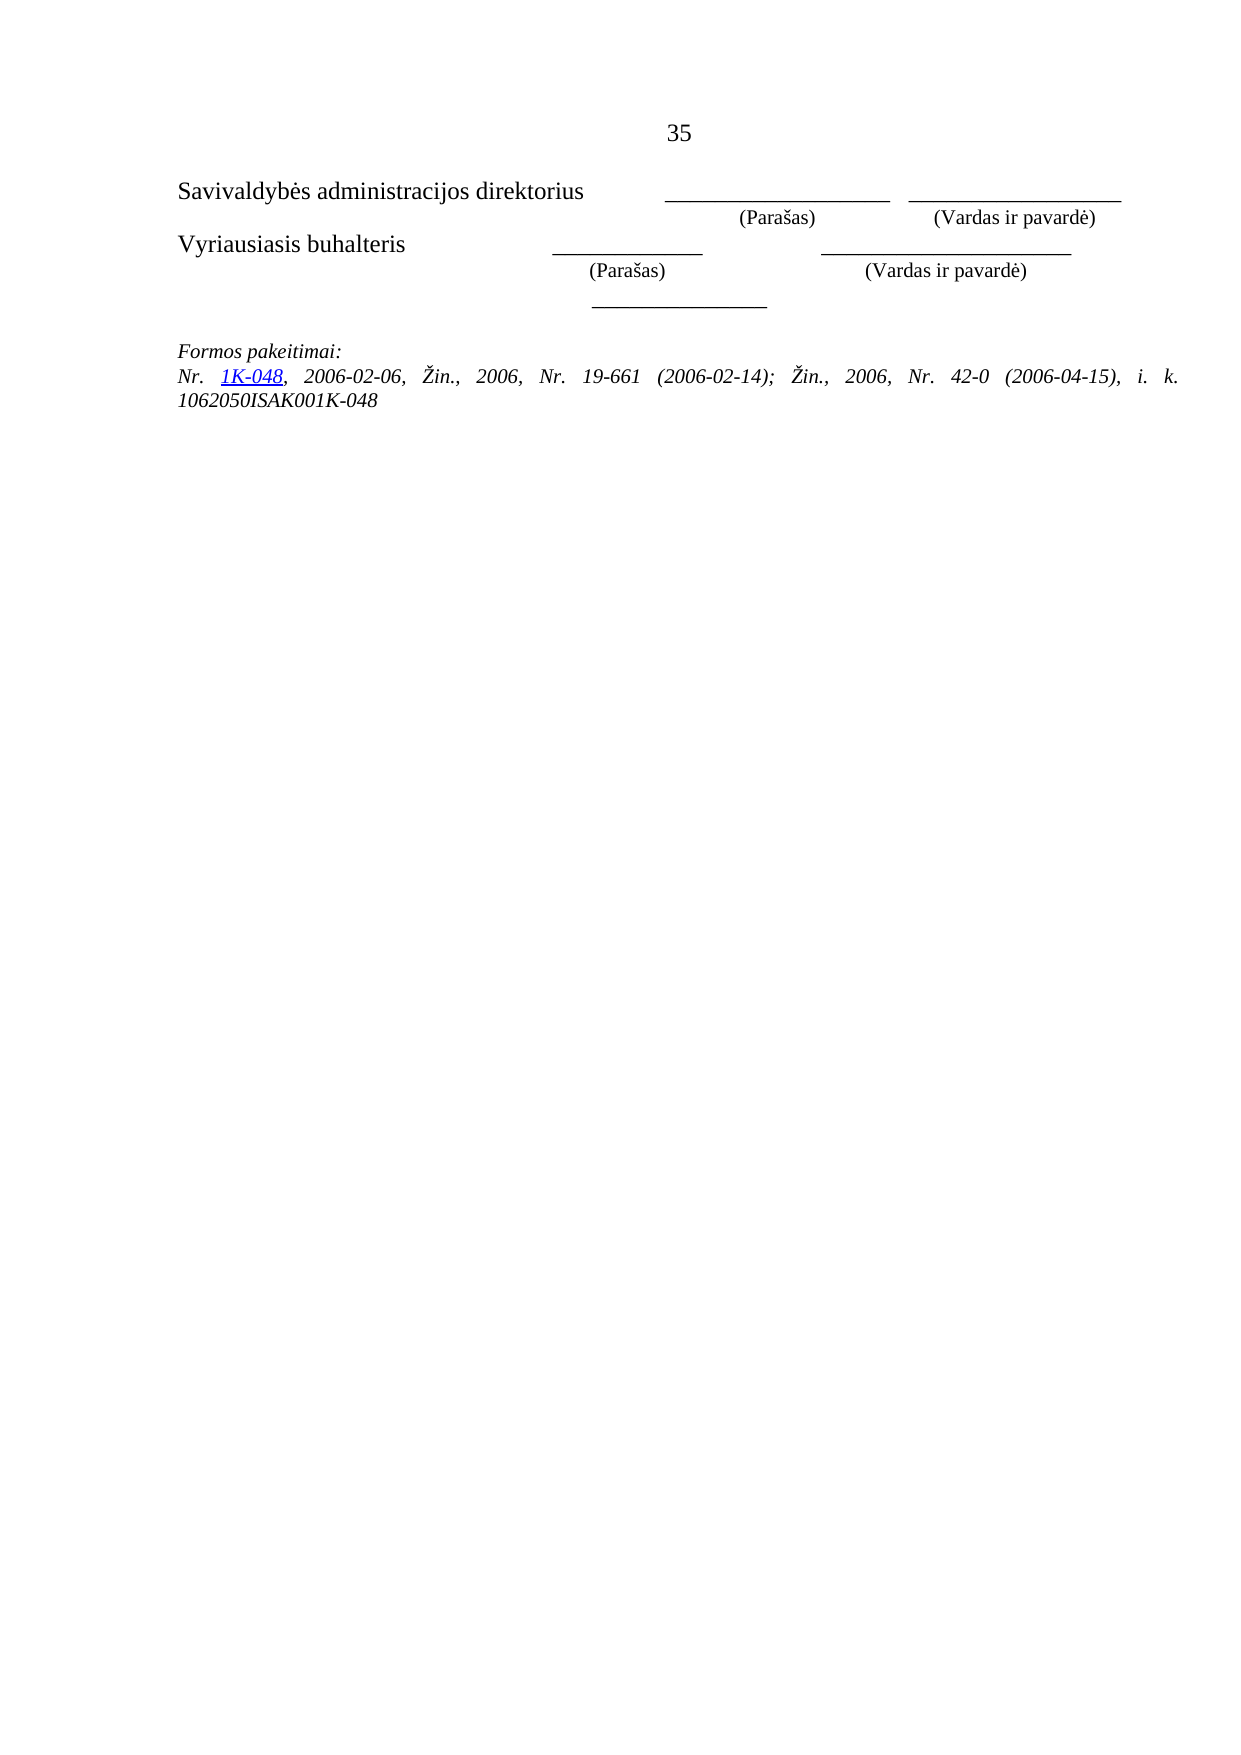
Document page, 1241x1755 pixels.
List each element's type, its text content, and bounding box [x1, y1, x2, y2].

text (Parašas) (Vardas ir pavardė) [177, 205, 1181, 229]
text ______________ [177, 282, 1181, 311]
text Nr. 1K-048, 2006-02-06, Žin., 2006, Nr. 19-661 (2006-02-14); Žin., 2006, Nr. 42-0 (2006-04-15), i. k. 1062050ISAK001K-048 [177, 363, 1181, 412]
text Vyriausiasis buhalteris ____________ ____________________ [177, 229, 1181, 258]
text Savivaldybės administracijos direktorius __________________ _________________ [177, 176, 1181, 205]
text Formos pakeitimai: [177, 339, 1181, 363]
text (Parašas) (Vardas ir pavardė) [177, 258, 1181, 282]
